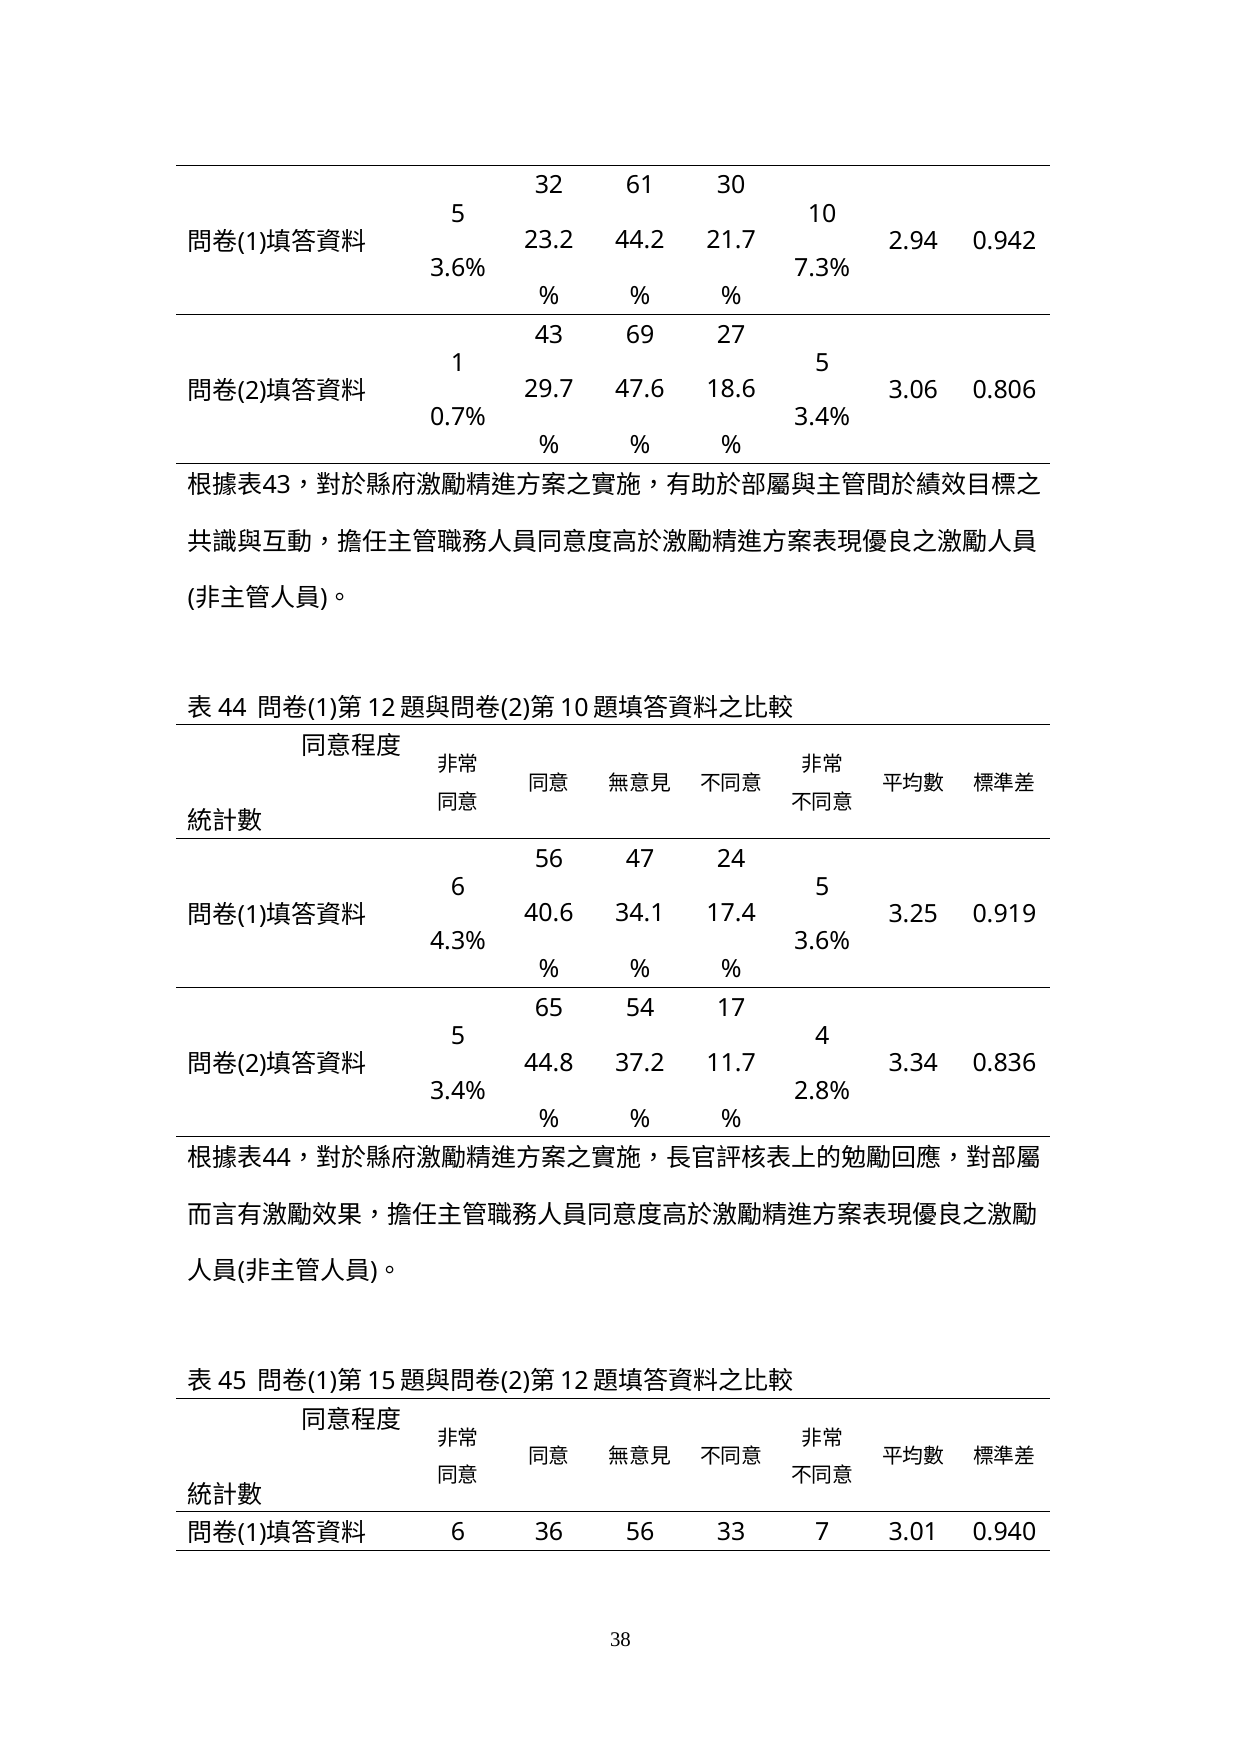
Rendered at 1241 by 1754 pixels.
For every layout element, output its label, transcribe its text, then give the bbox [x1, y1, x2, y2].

table_cell 69 47.6% [594, 315, 685, 463]
table_cell 30 21.7% [685, 166, 776, 314]
table_header 標準差 [959, 1399, 1050, 1511]
table_cell 33 [685, 1512, 776, 1549]
table_cell 10 7.3% [776, 166, 867, 314]
text 根據表44，對於縣府激勵精進方案之實施，長官評核表上的勉勵回應，對部屬而言有激勵效果，擔任主管職務人員同意度高於激勵精進方案表現優良之激勵人員(非主管人員)。 [187, 1137, 1053, 1287]
table_header 非常 不同意 [776, 1399, 867, 1511]
table_cell 32 23.2% [503, 166, 594, 314]
table_cell 0.919 [959, 839, 1050, 987]
table_cell 56 [594, 1512, 685, 1549]
table_cell 0.806 [959, 315, 1050, 463]
table_cell 7 [776, 1512, 867, 1549]
table_cell 0.940 [959, 1512, 1050, 1549]
table_header 同意程度 統計數 [176, 725, 412, 838]
table_cell 27 18.6% [685, 315, 776, 463]
table_cell 1 0.7% [412, 315, 503, 463]
table_header 非常 同意 [412, 1399, 503, 1511]
table_cell 0.836 [959, 988, 1050, 1136]
table_cell 3.25 [868, 839, 958, 987]
table_cell 3.34 [868, 988, 958, 1136]
table_cell 問卷(1)填答資料 [176, 1512, 412, 1549]
table_header 不同意 [685, 725, 776, 838]
table_cell 問卷(1)填答資料 [176, 839, 412, 987]
table_cell 5 3.4% [412, 988, 503, 1136]
table_cell 17 11.7% [685, 988, 776, 1136]
table_cell 54 37.2% [594, 988, 685, 1136]
table_cell 56 40.6% [503, 839, 594, 987]
table_cell 0.942 [959, 166, 1050, 314]
table_cell 6 4.3% [412, 839, 503, 987]
table_header 非常 同意 [412, 725, 503, 838]
text 表 44 問卷(1)第12題與問卷(2)第10題填答資料之比較 [187, 687, 1053, 724]
table_header 標準差 [959, 725, 1050, 838]
table_cell 2.94 [868, 166, 958, 314]
table_header 同意程度 統計數 [176, 1399, 412, 1511]
text 表 45 問卷(1)第15題與問卷(2)第12題填答資料之比較 [187, 1360, 1053, 1397]
table_cell 5 3.6% [776, 839, 867, 987]
table_cell 問卷(2)填答資料 [176, 988, 412, 1136]
table_cell 3.01 [868, 1512, 958, 1549]
table_cell 61 44.2% [594, 166, 685, 314]
table_header 無意見 [594, 1399, 685, 1511]
table_header 不同意 [685, 1399, 776, 1511]
table_header 平均數 [868, 725, 958, 838]
table_header 同意 [503, 1399, 594, 1511]
table_cell 5 3.4% [776, 315, 867, 463]
table_cell 問卷(1)填答資料 [176, 166, 412, 314]
table_header 同意 [503, 725, 594, 838]
table_cell 4 2.8% [776, 988, 867, 1136]
table_cell 問卷(2)填答資料 [176, 315, 412, 463]
table_cell 65 44.8% [503, 988, 594, 1136]
table_cell 6 [412, 1512, 503, 1549]
table_header 非常 不同意 [776, 725, 867, 838]
table_cell 3.06 [868, 315, 958, 463]
table_header 平均數 [868, 1399, 958, 1511]
text 根據表43，對於縣府激勵精進方案之實施，有助於部屬與主管間於績效目標之共識與互動，擔任主管職務人員同意度高於激勵精進方案表現優良之激勵人員(非主管人員)。 [187, 464, 1053, 614]
table_cell 5 3.6% [412, 166, 503, 314]
table_cell 24 17.4% [685, 839, 776, 987]
table_cell 47 34.1% [594, 839, 685, 987]
table_cell 43 29.7% [503, 315, 594, 463]
table_header 無意見 [594, 725, 685, 838]
table_cell 36 [503, 1512, 594, 1549]
